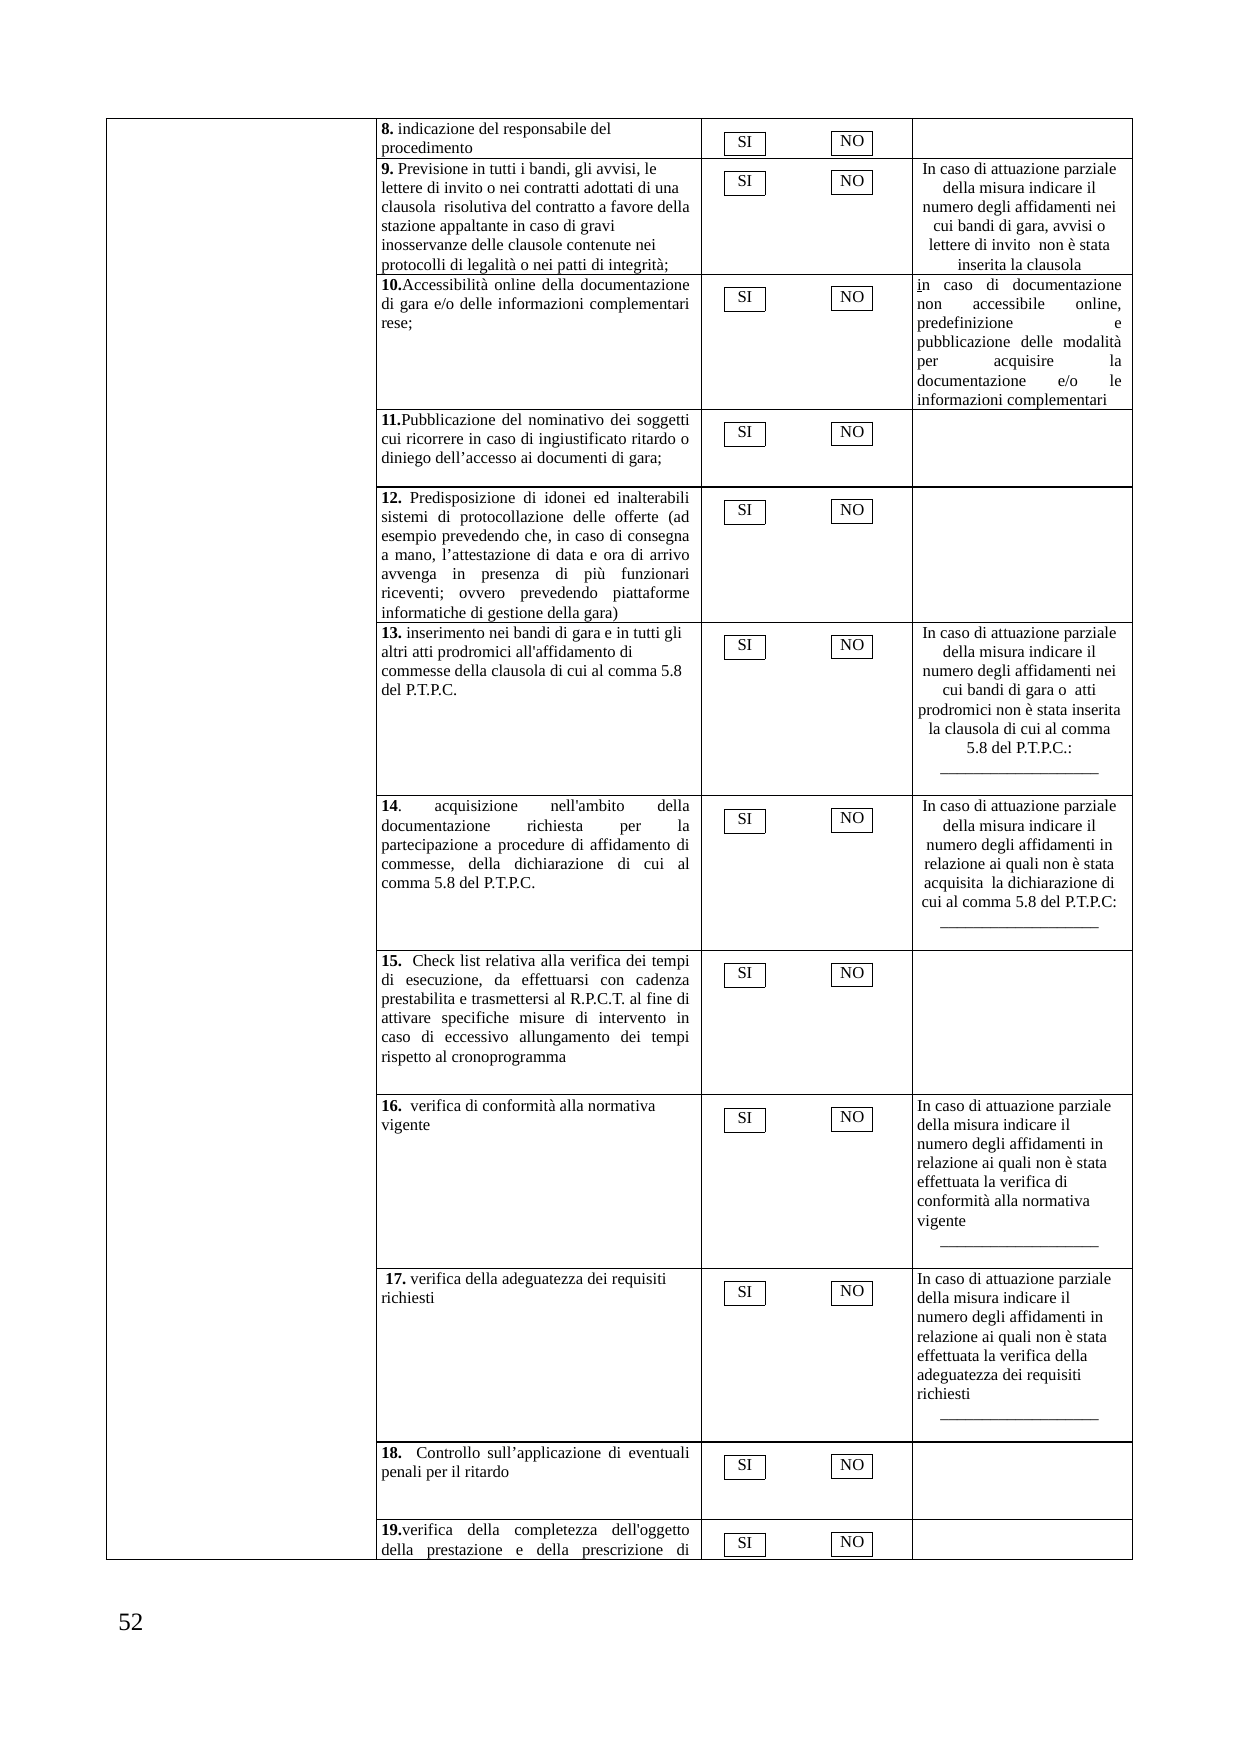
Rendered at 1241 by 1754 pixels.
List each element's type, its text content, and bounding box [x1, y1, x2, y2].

table_cell [702, 410, 912, 486]
table_cell [702, 119, 912, 157]
table_cell 16. verifica di conformità alla normativa vigente [377, 1095, 701, 1268]
table_cell 13. inserimento nei bandi di gara e in tutti gli altri atti prodromici all'affidamento di commesse della clausola di cui al comma 5.8 del P.T.P.C. [377, 623, 701, 795]
table_cell in caso di documentazione non accessibile online, predefinizione e pubblicazione delle modalità per acquisire la documentazione e/o le informazioni complementari [913, 275, 1132, 409]
table_cell [702, 159, 912, 273]
table_cell In caso di attuazione parziale della misura indicare il numero degli affidamenti nei cui bandi di gara, avvisi o lettere di invito non è stata inserita la clausola [913, 159, 1132, 273]
table_cell In caso di attuazione parziale della misura indicare il numero degli affidamenti in relazione ai quali non è stata effettuata la verifica di conformità alla normativa vigente ___________________ [913, 1095, 1132, 1268]
table_cell [702, 623, 912, 634]
table_cell [702, 951, 912, 962]
table_cell [702, 1269, 912, 1441]
table_cell [702, 1520, 912, 1558]
table_cell [913, 1443, 1132, 1519]
table_cell In caso di attuazione parziale della misura indicare il numero degli affidamenti nei cui bandi di gara o atti prodromici non è stata inserita la clausola di cui al comma 5.8 del P.T.P.C.: ___________________ [913, 623, 1132, 795]
table_cell [913, 119, 1132, 157]
table_cell 9. Previsione in tutti i bandi, gli avvisi, le lettere di invito o nei contratti adottati di una clausola risolutiva del contratto a favore della stazione appaltante in caso di gravi inosservanze delle clausole contenute nei protocolli di legalità o nei patti di integrità; [377, 159, 701, 273]
table_cell 12. Predisposizione di idonei ed inalterabili sistemi di protocollazione delle offerte (ad esempio prevedendo che, in caso di consegna a mano, l’attestazione di data e ora di arrivo avvenga in presenza di più funzionari riceventi; ovvero prevedendo piattaforme informatiche di gestione della gara) [377, 488, 701, 622]
table_cell [702, 635, 912, 795]
table_cell [913, 951, 1132, 1094]
table_cell 11.Pubblicazione del nominativo dei soggetti cui ricorrere in caso di ingiustificato ritardo o diniego dell’accesso ai documenti di gara; [377, 410, 701, 486]
table_cell [702, 1095, 912, 1268]
table_cell [913, 488, 1132, 622]
table_cell 19.verifica della completezza dell'oggetto della prestazione e della prescrizione di [377, 1520, 701, 1558]
table_cell [913, 1520, 1132, 1558]
table_cell [702, 1443, 912, 1519]
table_cell 18. Controllo sull’applicazione di eventuali penali per il ritardo [377, 1443, 701, 1519]
table_cell In caso di attuazione parziale della misura indicare il numero degli affidamenti in relazione ai quali non è stata effettuata la verifica della adeguatezza dei requisiti richiesti ___________________ [913, 1269, 1132, 1441]
table_cell [702, 275, 912, 409]
table_cell [913, 410, 1132, 486]
table_cell [702, 796, 912, 949]
table_cell [107, 119, 376, 1558]
table_cell 10.Accessibilità online della documentazione di gara e/o delle informazioni complementari rese; [377, 275, 701, 409]
table_cell 17. verifica della adeguatezza dei requisiti richiesti [377, 1269, 701, 1441]
table_cell [702, 963, 912, 1094]
table_cell In caso di attuazione parziale della misura indicare il numero degli affidamenti in relazione ai quali non è stata acquisita la dichiarazione di cui al comma 5.8 del P.T.P.C: ___________________ [913, 796, 1132, 949]
table_cell 14. acquisizione nell'ambito della documentazione richiesta per la partecipazione a procedure di affidamento di commesse, della dichiarazione di cui al comma 5.8 del P.T.P.C. [377, 796, 701, 949]
table_cell 15. Check list relativa alla verifica dei tempi di esecuzione, da effettuarsi con cadenza prestabilita e trasmettersi al R.P.C.T. al fine di attivare specifiche misure di intervento in caso di eccessivo allungamento dei tempi rispetto al cronoprogramma [377, 951, 701, 1094]
table_cell 8. indicazione del responsabile del procedimento [377, 119, 701, 157]
table_cell [702, 488, 912, 622]
